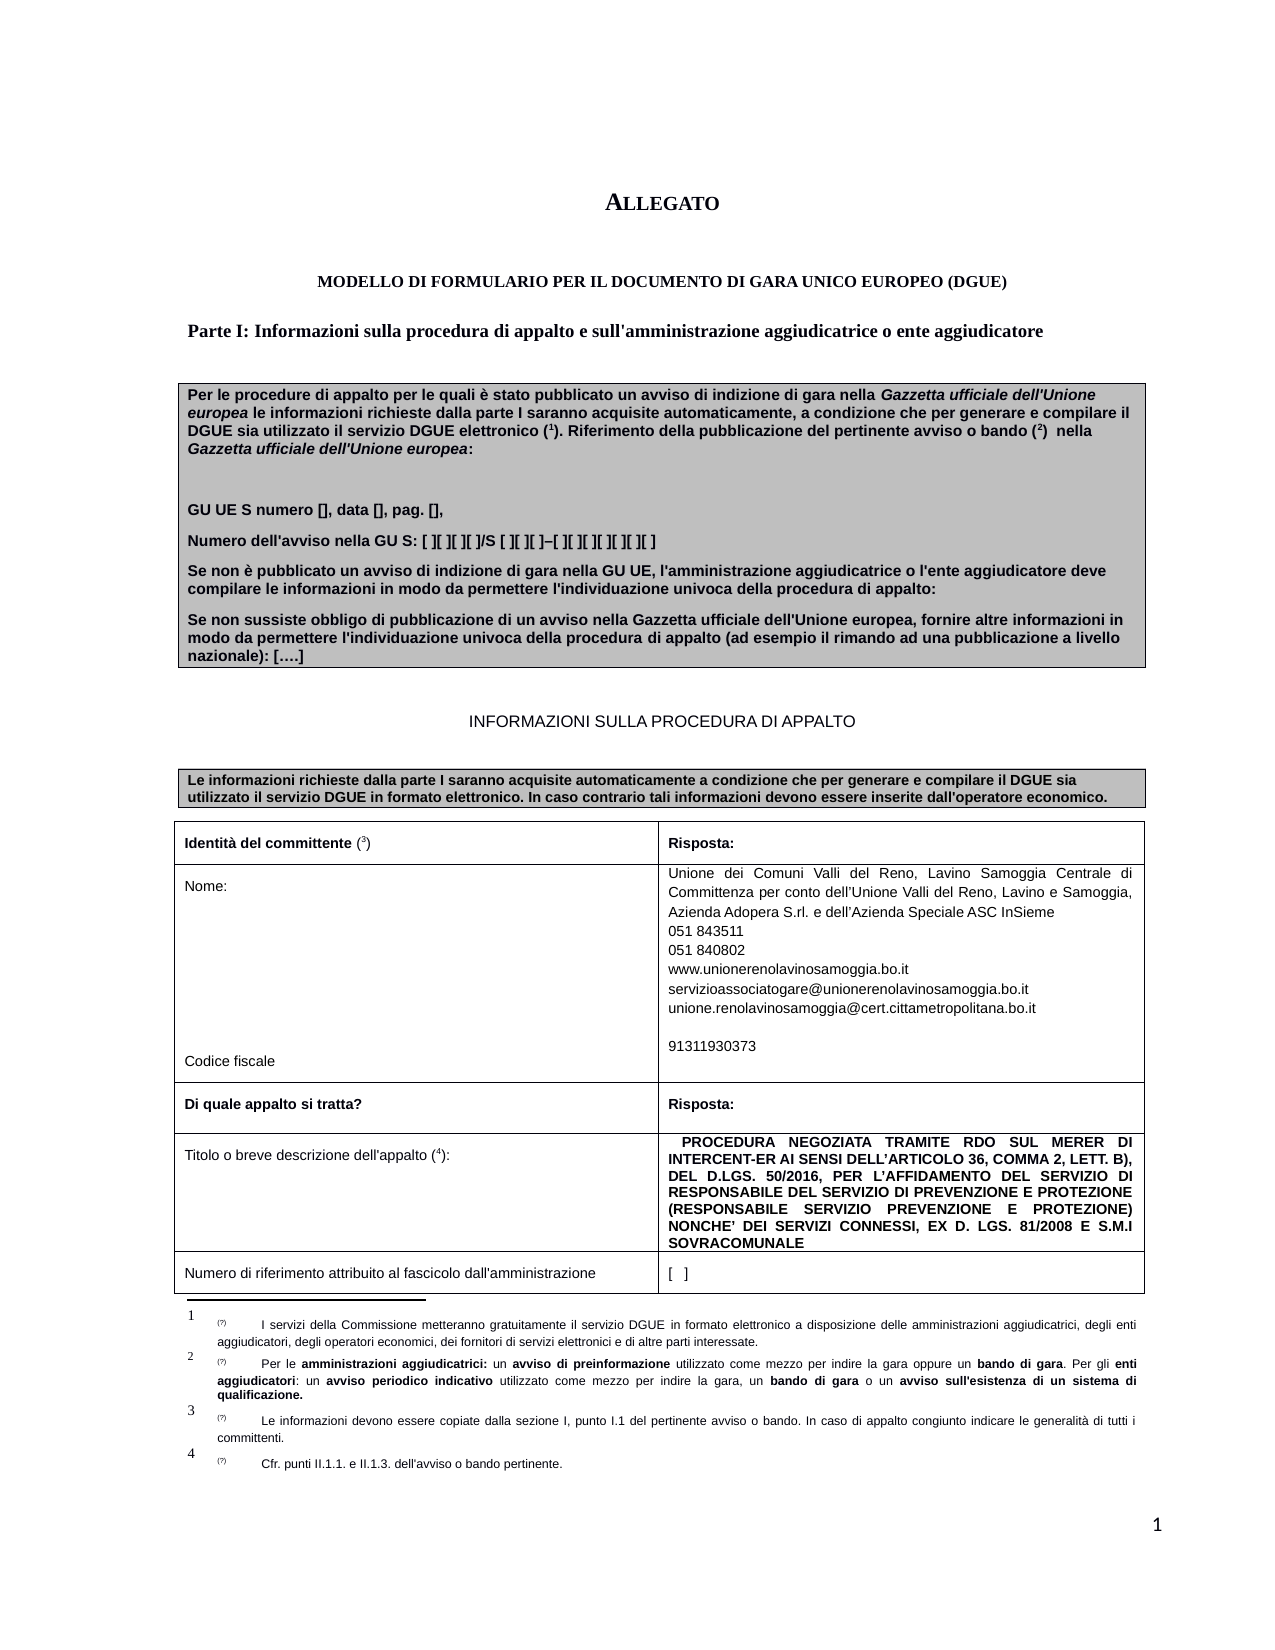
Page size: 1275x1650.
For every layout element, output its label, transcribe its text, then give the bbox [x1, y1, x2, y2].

table_cell Di quale appalto si tratta? [175, 1083, 658, 1133]
text Modello di formulario per il documento di gara unico europeo (DGUE) [187, 272, 1137, 291]
table_header Risposta: [659, 822, 1144, 864]
title Parte I: Informazioni sulla procedura di appalto e sull'amministrazione aggiudicatrice o ente aggiudicatore [187, 320, 1137, 341]
title Informazioni sulla procedura di appalto [187, 712, 1137, 731]
table_header Identità del committente () [175, 822, 658, 864]
text Per le procedure di appalto per le quali è stato pubblicato un avviso di indizione di gara nella Gazzetta ufficiale dell'Unione europea le informazioni richieste dalla parte I saranno acquisite automaticamente, a condizione che per generare e compilare il DGUE sia utilizzato il servizio DGUE elettronico (). Riferimento della pubblicazione del pertinente avviso o bando () nella Gazzetta ufficiale dell'Unione europea: [179, 384, 1145, 458]
text Se non sussiste obbligo di pubblicazione di un avviso nella Gazzetta ufficiale dell'Unione europea, fornire altre informazioni in modo da permettere l'individuazione univoca della procedura di appalto (ad esempio il rimando ad una pubblicazione a livello nazionale): [….] [179, 607, 1145, 667]
table_cell [ ] [659, 1252, 1144, 1292]
table_cell Nome: Codice fiscale [175, 865, 658, 1082]
text Numero dell'avviso nella GU S: [ ][ ][ ][ ]/S [ ][ ][ ]–[ ][ ][ ][ ][ ][ ][ ] [179, 528, 1145, 549]
table_cell Titolo o breve descrizione dell'appalto (): [175, 1134, 658, 1251]
table_cell Unione dei Comuni Valli del Reno, Lavino Samoggia Centrale di Committenza per conto dell’Unione Valli del Reno, Lavino e Samoggia, Azienda Adopera S.rl. e dell’Azienda Speciale ASC InSieme 051 843511 051 840802 www.unionerenolavinosamoggia.bo.it servizioassociatogare@unionerenolavinosamoggia.bo.it unione.renolavinosamoggia@cert.cittametropolitana.bo.it 91311930373 [659, 865, 1144, 1082]
text Se non è pubblicato un avviso di indizione di gara nella GU UE, l'amministrazione aggiudicatrice o l'ente aggiudicatore deve compilare le informazioni in modo da permettere l'individuazione univoca della procedura di appalto: [179, 559, 1145, 598]
subtitle Allegato [187, 187, 1137, 216]
text GU UE S numero [], data [], pag. [], [179, 498, 1145, 519]
text (?) Per le amministrazioni aggiudicatrici: un avviso di preinformazione utilizzato come mezzo per indire la gara oppure un bando di gara. Per gli enti aggiudicatori: un avviso periodico indicativo utilizzato come mezzo per indire la gara, un bando di gara o un avviso sull'esistenza di un sistema di qualificazione. [187, 1349, 1137, 1402]
table_cell Risposta: [659, 1083, 1144, 1133]
table_cell Numero di riferimento attribuito al fascicolo dall'amministrazione [175, 1252, 658, 1292]
text (?) I servizi della Commissione metteranno gratuitamente il servizio DGUE in formato elettronico a disposizione delle amministrazioni aggiudicatrici, degli enti aggiudicatori, degli operatori economici, dei fornitori di servizi elettronici e di altre parti interessate. [187, 1306, 1137, 1349]
table_cell PROCEDURA NEGOZIATA TRAMITE RDO SUL MERER DI INTERCENT-ER AI SENSI DELL’articolo 36, COMMA 2, LETT. B), DEL D.LGS. 50/2016, PER L’AFFIDAMENTO DEL SERVIZIO DI RESPONSABILE DEL SERVIZIO DI PREVENZIONE E PROTEZIONE (Responsabile Servizio Prevenzione e Protezione) NONCHE’ DEI SERVIZI CONNESSI, EX D. LGS. 81/2008 E S.M.I SOVRACOMUNALE [659, 1134, 1144, 1251]
text Le informazioni richieste dalla parte I saranno acquisite automaticamente a condizione che per generare e compilare il DGUE sia utilizzato il servizio DGUE in formato elettronico. In caso contrario tali informazioni devono essere inserite dall'operatore economico. [179, 770, 1145, 807]
